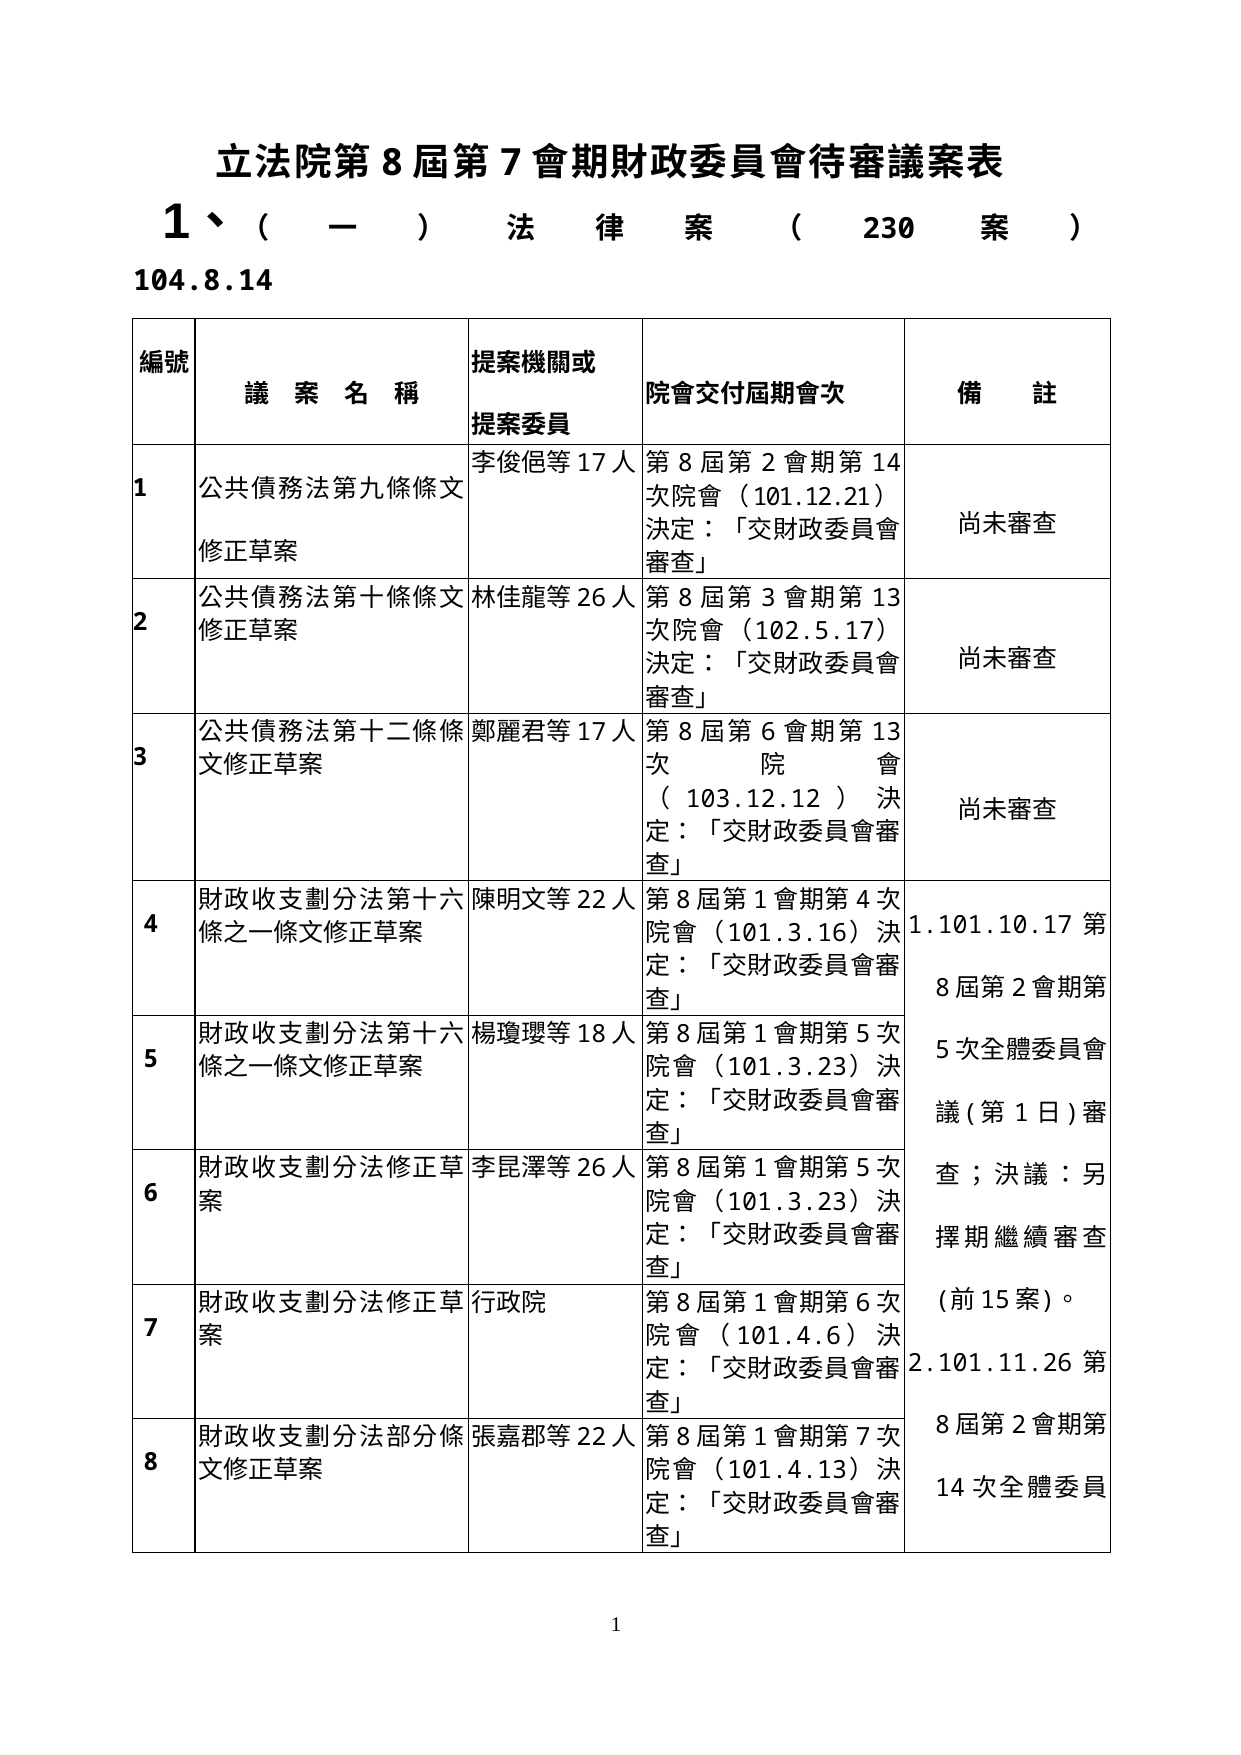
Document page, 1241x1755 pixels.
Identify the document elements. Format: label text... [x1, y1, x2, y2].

table_cell 李俊俋等17人 [469, 445, 642, 578]
table_cell [133, 579, 194, 713]
table_cell 公共債務法第九條條文修正草案 [196, 445, 468, 578]
table_cell [133, 615, 142, 627]
table_cell 第8屆第1會期第4次院會（101.3.16）決定：「交財政委員會審查」 [643, 881, 904, 1015]
table_header 提案機關或 提案委員 [469, 319, 642, 444]
table_cell 財政收支劃分法修正草案 [196, 1285, 468, 1418]
table_cell [133, 714, 194, 880]
subtitle （一）法律案（230案） 104.8.14 [133, 197, 1098, 301]
table_cell [133, 445, 194, 578]
table_cell 財政收支劃分法第十六條之一條文修正草案 [196, 881, 468, 1015]
table_cell 楊瓊瓔等18人 [469, 1016, 642, 1149]
table_header 院會交付屆期會次 [643, 319, 904, 444]
table_cell 第8屆第2會期第14次院會（101.12.21）決定：「交財政委員會審查」 [643, 445, 904, 578]
table_cell 第8屆第1會期第7次院會（101.4.13）決定：「交財政委員會審查」 [643, 1419, 904, 1552]
table_cell [133, 1150, 194, 1283]
table_cell 尚未審查 [905, 579, 1110, 713]
table_cell 第8屆第1會期第5次院會（101.3.23）決定：「交財政委員會審查」 [643, 1150, 904, 1283]
table_cell [133, 1016, 194, 1149]
table_cell [133, 1419, 194, 1552]
table_cell 第8屆第6會期第13次院會（103.12.12）決定：「交財政委員會審查」 [643, 714, 904, 880]
table_cell 李昆澤等26人 [469, 1150, 642, 1283]
table_cell [133, 1285, 194, 1418]
table_cell 鄭麗君等17人 [469, 714, 642, 880]
table_cell 陳明文等22人 [469, 881, 642, 1015]
table_cell 財政收支劃分法修正草案 [196, 1150, 468, 1283]
table_cell 財政收支劃分法部分條文修正草案 [196, 1419, 468, 1552]
table_cell 公共債務法第十條條文修正草案 [196, 579, 468, 713]
table_cell 尚未審查 [905, 714, 1110, 880]
table_cell [133, 881, 194, 1015]
table_cell 張嘉郡等22人 [469, 1419, 642, 1552]
table_cell 林佳龍等26人 [469, 579, 642, 713]
table_cell 第8屆第1會期第6次院會（101.4.6）決定：「交財政委員會審查」 [643, 1285, 904, 1418]
table_header 備 註 [905, 319, 1110, 444]
table_header 議 案 名 稱 [196, 319, 468, 444]
table_header 編號 [133, 319, 194, 444]
table_cell 行政院 [469, 1285, 642, 1418]
table_cell 1.101.10.17第8屆第2會期第5次全體委員會議(第1日)審查；決議：另擇期繼續審查(前15案)。 2.101.11.26第8屆第2會期第14次全體委員 [905, 881, 1110, 1552]
table_cell 公共債務法第十二條條文修正草案 [196, 714, 468, 880]
table_cell 財政收支劃分法第十六條之一條文修正草案 [196, 1016, 468, 1149]
table_cell 第8屆第3會期第13次院會（102.5.17）決定：「交財政委員會審查」 [643, 579, 904, 713]
table_cell 尚未審查 [905, 445, 1110, 578]
text 立法院第8屆第7會期財政委員會待審議案表 [121, 117, 1098, 180]
table_cell 第8屆第1會期第5次院會（101.3.23）決定：「交財政委員會審查」 [643, 1016, 904, 1149]
